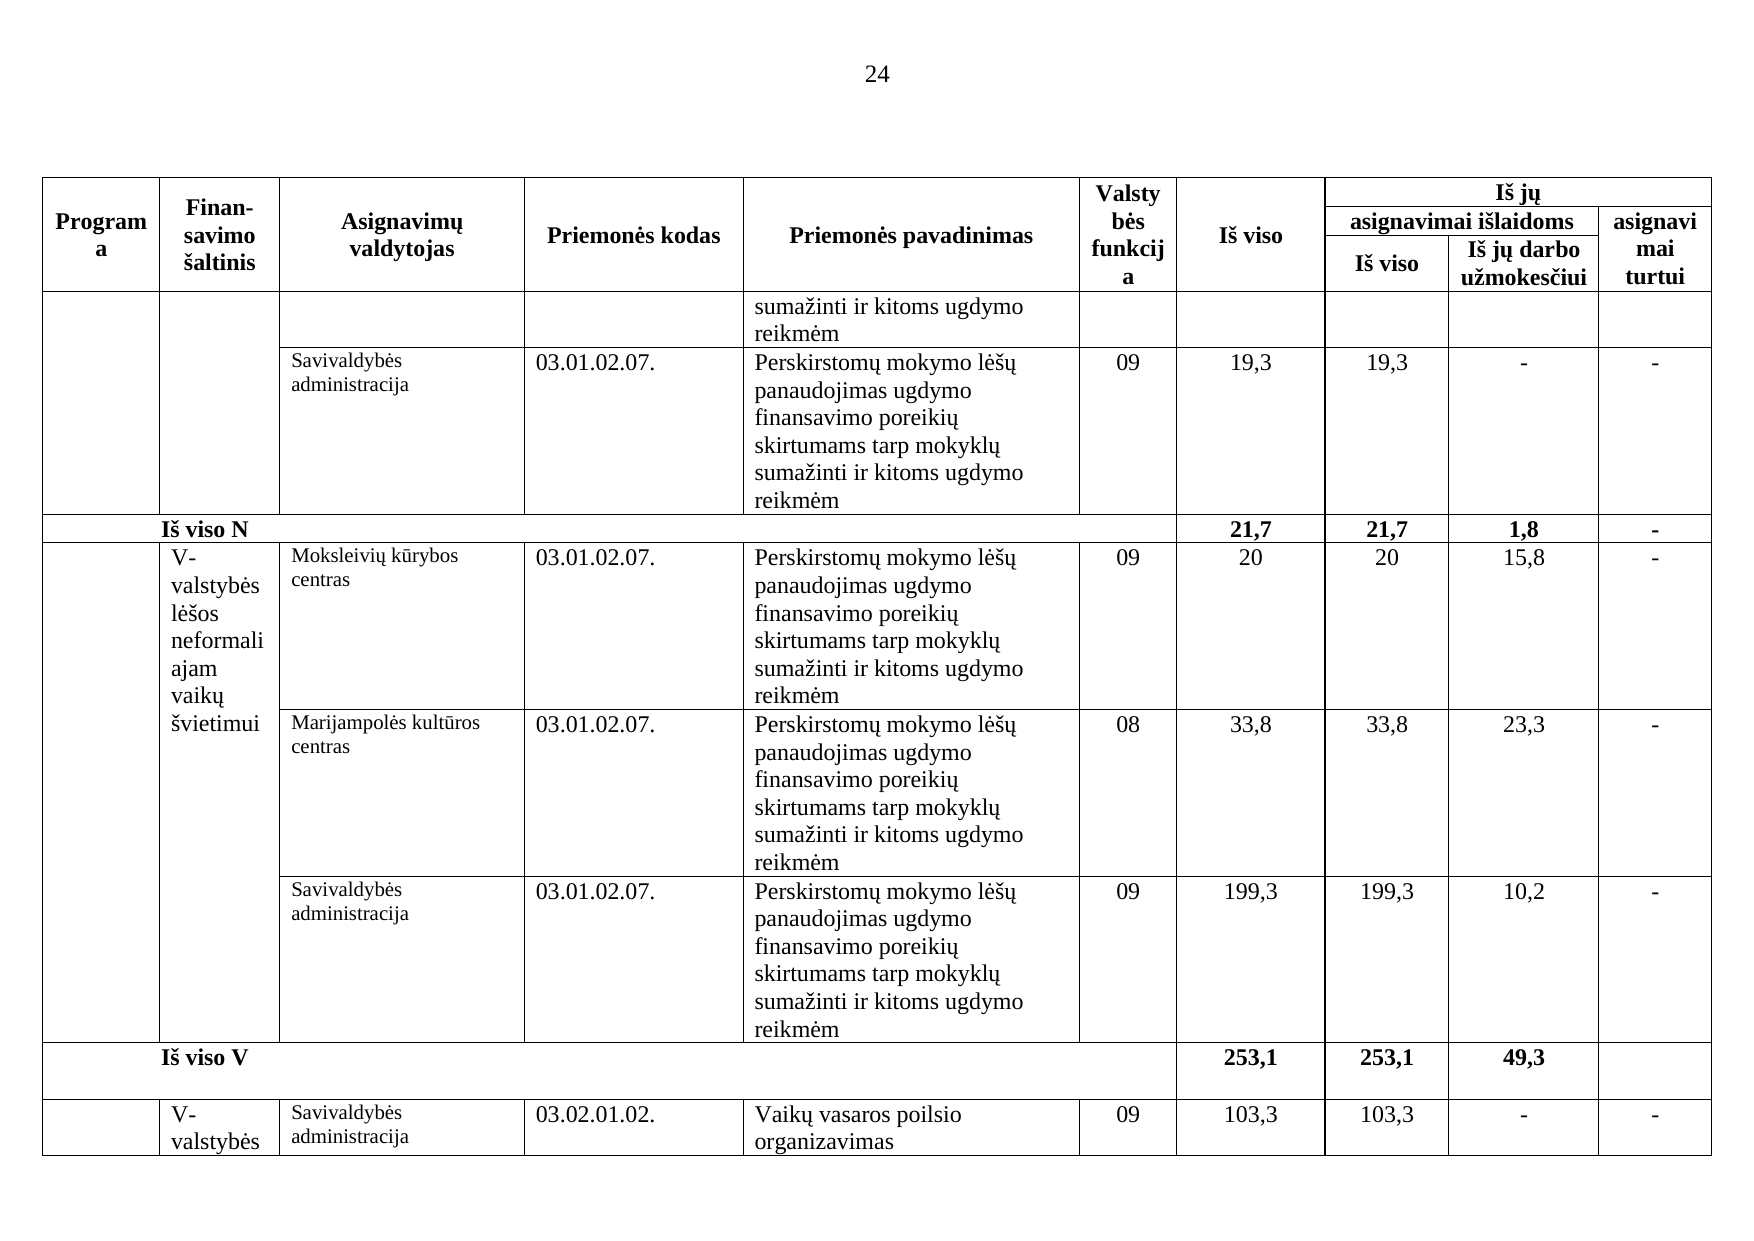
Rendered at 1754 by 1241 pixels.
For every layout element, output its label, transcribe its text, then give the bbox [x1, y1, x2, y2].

table_cell Moksleivių kūrybos centras [280, 543, 524, 709]
table_cell Marijampolės kultūros centras [280, 710, 524, 876]
table_cell 253,1 [1326, 1043, 1448, 1098]
table_cell Iš jų darbo užmokesčiui [1449, 236, 1598, 291]
table_cell 10,2 [1449, 877, 1598, 1042]
table_cell 1,8 [1449, 515, 1598, 542]
table_cell [160, 292, 279, 514]
table_header Priemonės pavadinimas [744, 178, 1079, 291]
table_header Programa [43, 178, 159, 291]
table_cell asignavimai išlaidoms [1326, 207, 1598, 234]
table_cell 19,3 [1177, 348, 1324, 514]
table_cell 03.01.02.07. [525, 348, 743, 514]
table_cell 49,3 [1449, 1043, 1598, 1098]
table_cell [1080, 292, 1176, 347]
table_cell 21,7 [1177, 515, 1324, 542]
table_cell Savivaldybės administracija [280, 348, 524, 514]
table_cell - [1599, 515, 1711, 542]
table_cell 15,8 [1449, 543, 1598, 709]
table_cell [43, 292, 159, 514]
table_cell Vaikų vasaros poilsio organizavimas [744, 1100, 1079, 1155]
table_cell 20 [1177, 543, 1324, 709]
table_cell asignavimai turtui įsigyti [1599, 207, 1711, 291]
table_header Asignavimų valdytojas [280, 178, 524, 291]
table_cell 103,3 [1326, 1100, 1448, 1155]
table_header Iš viso [1177, 178, 1324, 291]
table_cell 08 [1080, 710, 1176, 876]
table_cell Perskirstomų mokymo lėšų panaudojimas ugdymo finansavimo poreikių skirtumams tarp mokyklų sumažinti ir kitoms ugdymo reikmėm [744, 348, 1079, 514]
table_cell - [1599, 710, 1711, 876]
table_cell - [1599, 292, 1711, 347]
table_cell 33,8 [1177, 710, 1324, 876]
table_cell 03.01.02.07. [525, 710, 743, 876]
table_cell [1449, 292, 1598, 347]
table_cell - [1449, 348, 1598, 514]
table_cell - [1599, 877, 1711, 1042]
table_cell 09 [1080, 348, 1176, 514]
table_cell [43, 543, 159, 1042]
table_header Valstybės funkcija [1080, 178, 1176, 291]
table_cell Iš viso V [43, 1043, 1176, 1098]
table_cell 199,3 [1326, 877, 1448, 1042]
table_cell Perskirstomų mokymo lėšų panaudojimas ugdymo finansavimo poreikių skirtumams tarp mokyklų sumažinti ir kitoms ugdymo reikmėm [744, 710, 1079, 876]
table_header Finan-savimo šaltinis [160, 178, 279, 291]
table_cell 199,3 [1177, 877, 1324, 1042]
table_cell Iš viso [1326, 236, 1448, 291]
table_cell 20 [1326, 543, 1448, 709]
table_cell 103,3 [1177, 1100, 1324, 1155]
table_cell Perskirstomų mokymo lėšų panaudojimas ugdymo finansavimo poreikių skirtumams tarp mokyklų sumažinti ir kitoms ugdymo reikmėm [744, 877, 1079, 1042]
table_cell 03.01.02.07. [525, 543, 743, 709]
table_cell 09 [1080, 1100, 1176, 1155]
table_cell [1599, 1043, 1711, 1098]
table_cell 33,8 [1326, 710, 1448, 876]
table_cell 09 [1080, 543, 1176, 709]
table_cell 09 [1080, 877, 1176, 1042]
table_cell [1326, 292, 1448, 347]
table_cell [1177, 292, 1324, 347]
table_cell sumažinti ir kitoms ugdymo reikmėm [744, 292, 1079, 347]
table_cell - [1599, 1100, 1711, 1155]
table_cell V-valstybės lėšos neformaliajam vaikų švietimui [160, 543, 279, 1042]
table_cell [280, 292, 524, 347]
table_header Iš jų [1326, 178, 1711, 206]
table_cell 21,7 [1326, 515, 1448, 542]
table_cell Perskirstomų mokymo lėšų panaudojimas ugdymo finansavimo poreikių skirtumams tarp mokyklų sumažinti ir kitoms ugdymo reikmėm [744, 543, 1079, 709]
table_cell 03.01.02.07. [525, 877, 743, 1042]
table_cell - [1599, 543, 1711, 709]
table_cell [43, 1100, 159, 1155]
table_cell 03.02.01.02. [525, 1100, 743, 1155]
table_cell 19,3 [1326, 348, 1448, 514]
table_cell 23,3 [1449, 710, 1598, 876]
table_cell 253,1 [1177, 1043, 1324, 1098]
table_cell Savivaldybės administracija [280, 1100, 524, 1155]
table_header Priemonės kodas [525, 178, 743, 291]
table_cell - [1599, 348, 1711, 514]
table_cell Savivaldybės administracija [280, 877, 524, 1042]
table_cell - [1449, 1100, 1598, 1155]
table_cell [525, 292, 743, 347]
table_cell Iš viso N [43, 515, 1176, 542]
table_cell V- valstybės [160, 1100, 279, 1155]
